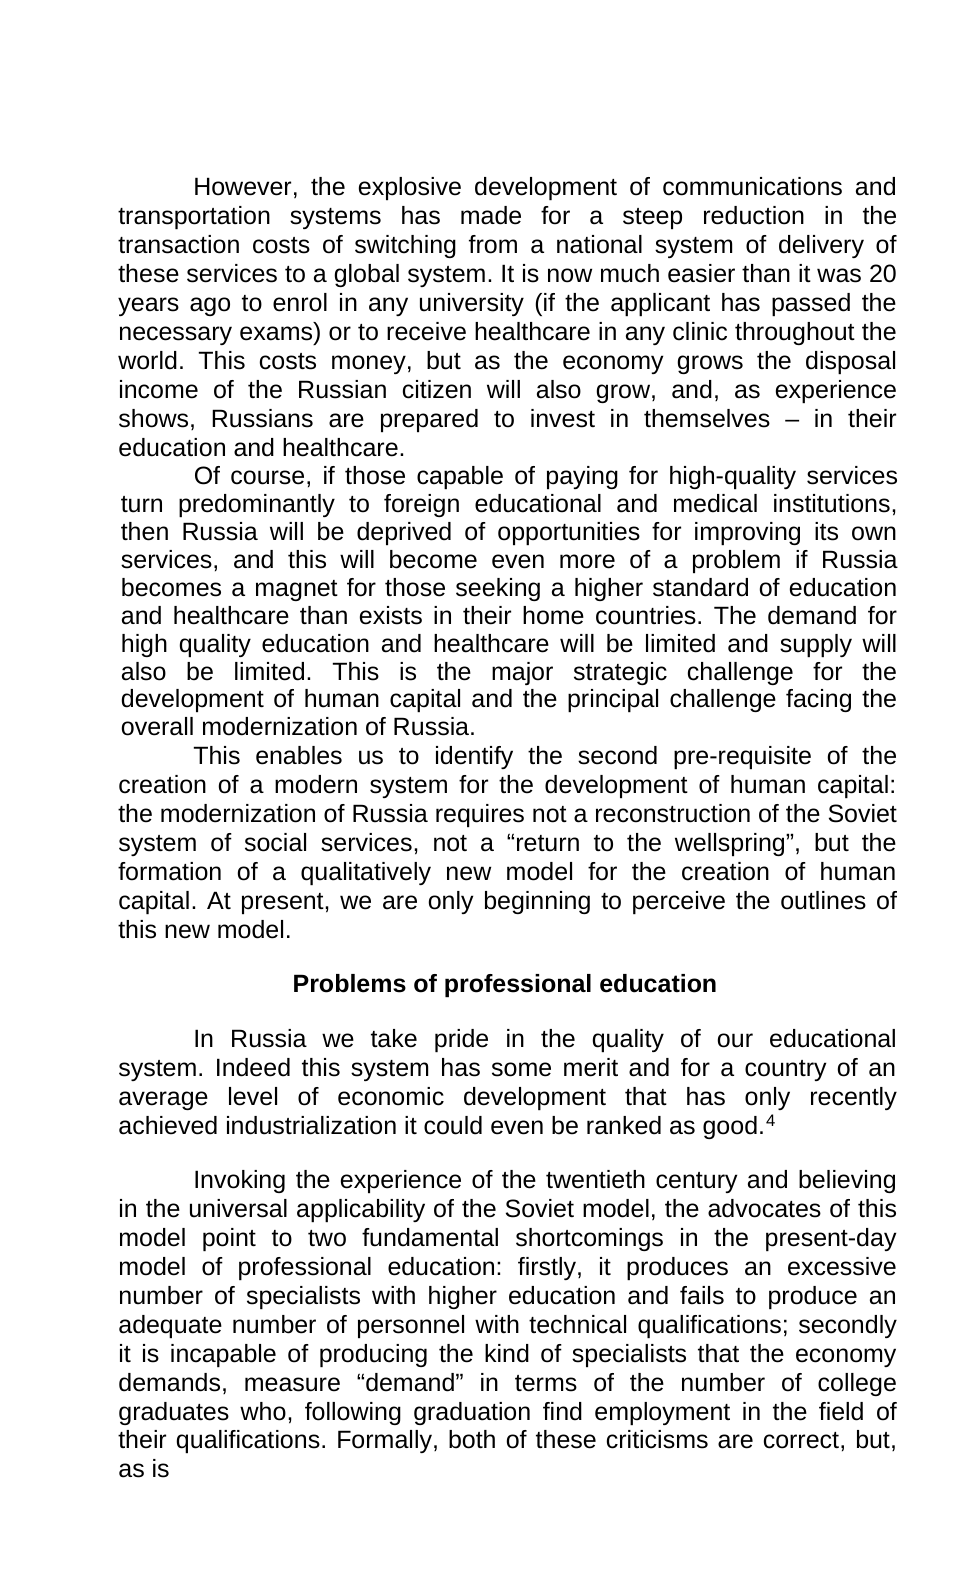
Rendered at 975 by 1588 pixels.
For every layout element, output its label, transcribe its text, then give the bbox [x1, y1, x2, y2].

text In Russia we take pride in the quality of our educational system. Indeed this system has some merit and for a country of an average level of economic development that has only recently achieved industrialization it could even be ranked as good.4 [118, 1024, 898, 1139]
subtitle Problems of professional education [119, 969, 897, 998]
text Invoking the experience of the twentieth century and believing in the universal applicability of the Soviet model, the advocates of this model point to two fundamental shortcomings in the present-day model of professional education: firstly, it produces an excessive number of specialists with higher education and fails to produce an adequate number of personnel with technical qualifications; secondly it is incapable of producing the kind of specialists that the economy demands, measure “demand” in terms of the number of college graduates who, following graduation find employment in the field of their qualifications. Formally, both of these criticisms are correct, but, as is [118, 1165, 898, 1483]
text However, the explosive development of communications and transportation systems has made for a steep reduction in the transaction costs of switching from a national system of delivery of these services to a global system. It is now much easier than it was 20 years ago to enrol in any university (if the applicant has passed the necessary exams) or to receive healthcare in any clinic throughout the world. This costs money, but as the economy grows the disposal income of the Russian citizen will also grow, and, as experience shows, Russians are prepared to invest in themselves – in their education and healthcare. [118, 172, 898, 461]
text This enables us to identify the second pre-requisite of the creation of a modern system for the development of human capital: the modernization of Russia requires not a reconstruction of the Soviet system of social services, not a “return to the wellspring”, but the formation of a qualitatively new model for the creation of human capital. At present, we are only beginning to perceive the outlines of this new model. [118, 741, 898, 944]
text Of course, if those capable of paying for high-quality services turn predominantly to foreign educational and medical institutions, then Russia will be deprived of opportunities for improving its own services, and this will become even more of a problem if Russia becomes a magnet for those seeking a higher standard of education and healthcare than exists in their home countries. The demand for high quality education and healthcare will be limited and supply will also be limited. This is the major strategic challenge for the development of human capital and the principal challenge facing the overall modernization of Russia. [121, 462, 899, 741]
